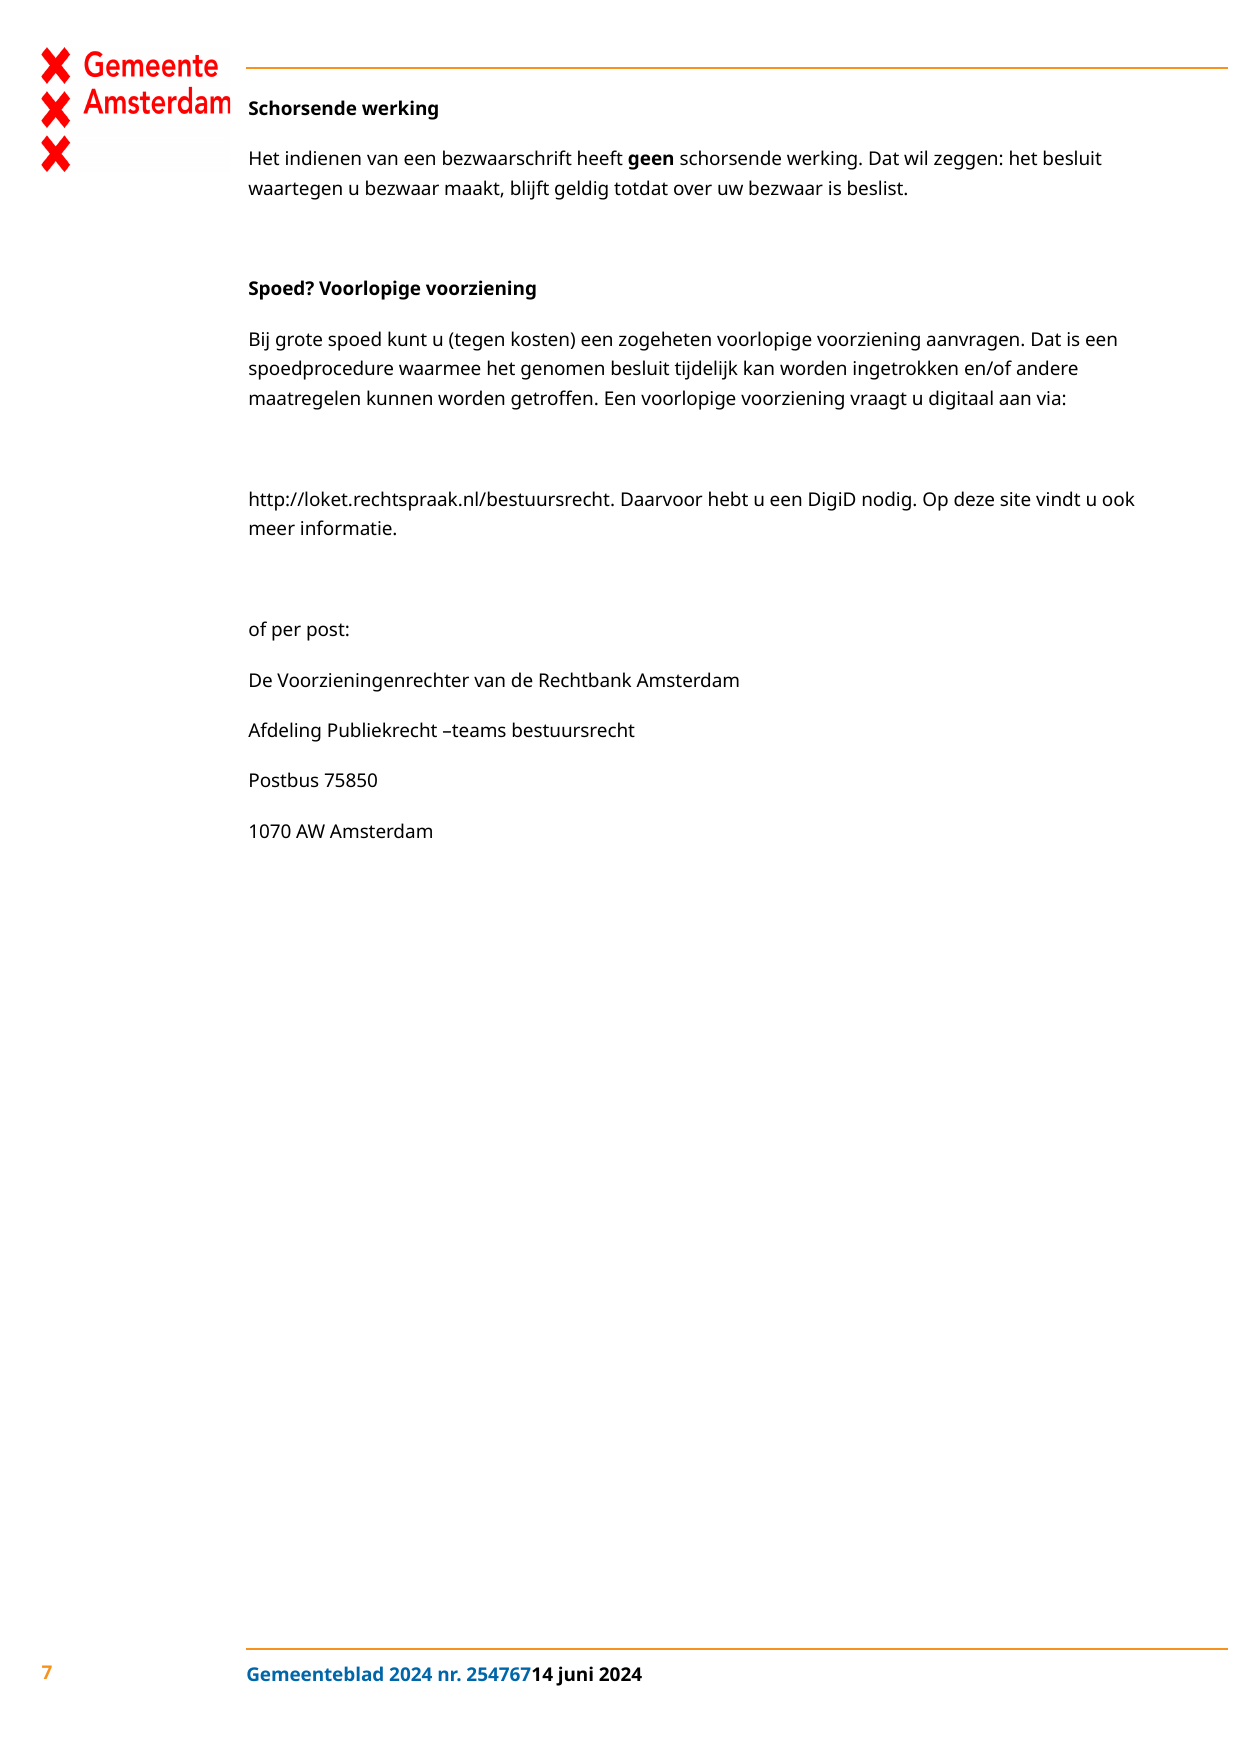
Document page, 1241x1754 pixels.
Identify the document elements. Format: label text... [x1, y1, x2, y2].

text Afdeling Publiekrecht –teams bestuursrecht [248, 717, 1152, 743]
text Het indienen van een bezwaarschrift heeft geen schorsende werking. Dat wil zeggen: het besluit waartegen u bezwaar maakt, blijft geldig totdat over uw bezwaar is beslist. [248, 145, 1152, 201]
picture [41, 47, 231, 172]
text Postbus 75850 [248, 768, 1152, 793]
text Bij grote spoed kunt u (tegen kosten) een zogeheten voorlopige voorziening aanvragen. Dat is een spoedprocedure waarmee het genomen besluit tijdelijk kan worden ingetrokken en/of andere maatregelen kunnen worden getroffen. Een voorlopige voorziening vraagt u digitaal aan via: [248, 326, 1152, 411]
text Schorsende werking [248, 95, 1152, 121]
text 1070 AW Amsterdam [248, 818, 1152, 844]
text http://loket.rechtspraak.nl/bestuursrecht. Daarvoor hebt u een DigiD nodig. Op deze site vindt u ook meer informatie. [248, 486, 1152, 541]
text of per post: [248, 616, 1152, 642]
text De Voorzieningenrechter van de Rechtbank Amsterdam [248, 667, 1152, 693]
text Spoed? Voorlopige voorziening [248, 276, 1152, 301]
